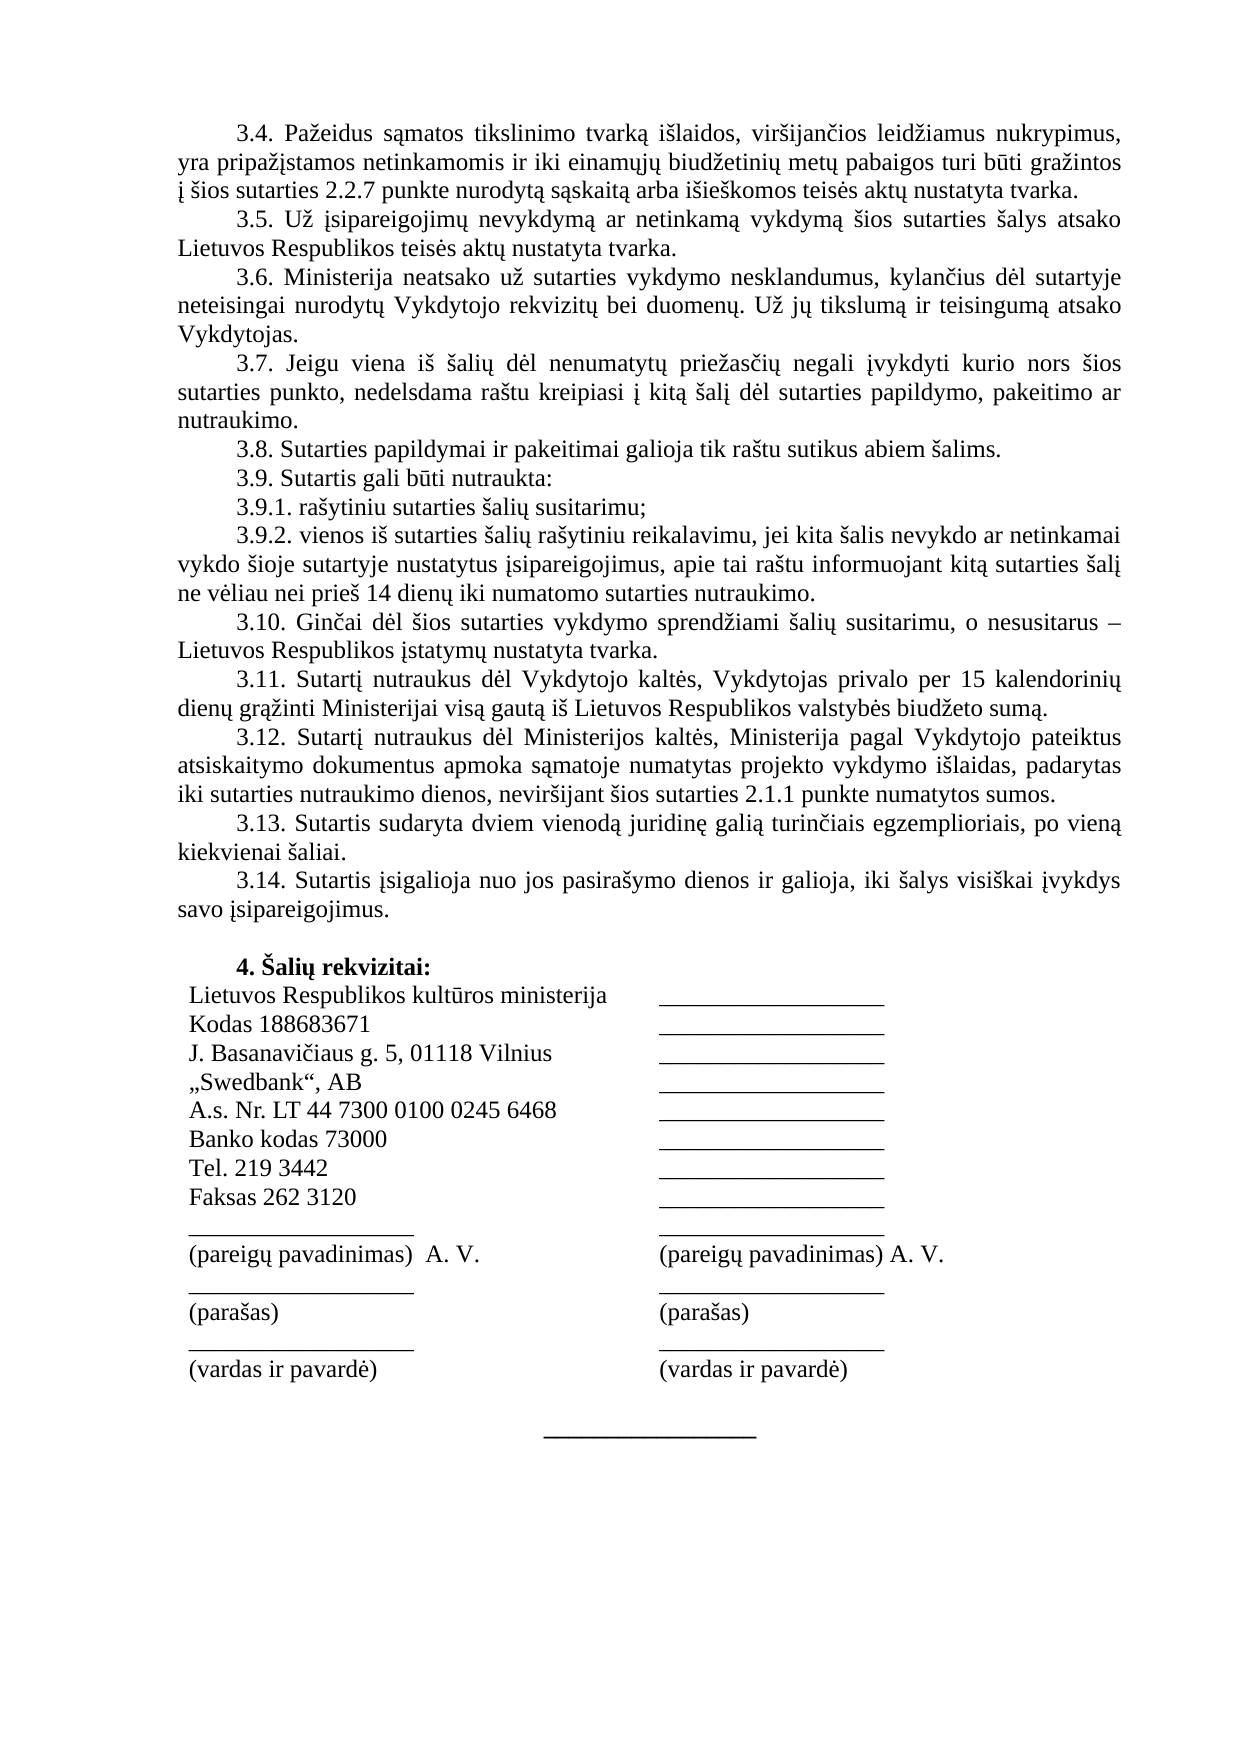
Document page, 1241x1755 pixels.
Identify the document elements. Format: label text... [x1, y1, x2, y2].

text 3.7. Jeigu viena iš šalių dėl nenumatytų priežasčių negali įvykdyti kurio nors šios sutarties punkto, nedelsdama raštu kreipiasi į kitą šalį dėl sutarties papildymo, pakeitimo ar nutraukimo. [177, 348, 1122, 434]
table_cell __________________ [648, 1182, 1122, 1211]
table_cell __________________ [648, 1096, 1122, 1124]
text 3.6. Ministerija neatsako už sutarties vykdymo nesklandumus, kylančius dėl sutartyje neteisingai nurodytų Vykdytojo rekvizitų bei duomenų. Už jų tikslumą ir teisingumą atsako Vykdytojas. [177, 262, 1122, 348]
table_cell (pareigų pavadinimas) A. V. [177, 1239, 648, 1268]
table_cell __________________ [648, 1268, 1122, 1297]
table_cell (parašas) [177, 1297, 648, 1326]
table_cell Banko kodas 73000 [177, 1124, 648, 1153]
text 3.9.2. vienos iš sutarties šalių rašytiniu reikalavimu, jei kita šalis nevykdo ar netinkamai vykdo šioje sutartyje nustatytus įsipareigojimus, apie tai raštu informuojant kitą sutarties šalį ne vėliau nei prieš 14 dienų iki numatomo sutarties nutraukimo. [177, 521, 1122, 607]
table_header Lietuvos Respublikos kultūros ministerija [177, 981, 648, 1009]
text 4. Šalių rekvizitai: [177, 952, 1122, 981]
table_cell „Swedbank“, AB [177, 1067, 648, 1096]
text 3.9. Sutartis gali būti nutraukta: [177, 463, 1122, 492]
text 3.8. Sutarties papildymai ir pakeitimai galioja tik raštu sutikus abiem šalims. [177, 434, 1122, 463]
table_cell (vardas ir pavardė) [648, 1354, 1122, 1383]
text 3.4. Pažeidus sąmatos tikslinimo tvarką išlaidos, viršijančios leidžiamus nukrypimus, yra pripažįstamos netinkamomis ir iki einamųjų biudžetinių metų pabaigos turi būti gražintos į šios sutarties 2.2.7 punkte nurodytą sąskaitą arba išieškomos teisės aktų nustatyta tvarka. [177, 118, 1122, 204]
text 3.5. Už įsipareigojimų nevykdymą ar netinkamą vykdymą šios sutarties šalys atsako Lietuvos Respublikos teisės aktų nustatyta tvarka. [177, 204, 1122, 262]
text 3.12. Sutartį nutraukus dėl Ministerijos kaltės, Ministerija pagal Vykdytojo pateiktus atsiskaitymo dokumentus apmoka sąmatoje numatytas projekto vykdymo išlaidas, padarytas iki sutarties nutraukimo dienos, neviršijant šios sutarties 2.1.1 punkte numatytos sumos. [177, 722, 1122, 808]
table_cell A.s. Nr. LT 44 7300 0100 0245 6468 [177, 1096, 648, 1124]
table_cell __________________ [648, 1153, 1122, 1182]
table_cell Faksas 262 3120 [177, 1182, 648, 1211]
table_cell (pareigų pavadinimas) A. V. [648, 1239, 1122, 1268]
text 3.10. Ginčai dėl šios sutarties vykdymo sprendžiami šalių susitarimu, o nesusitarus – Lietuvos Respublikos įstatymų nustatyta tvarka. [177, 607, 1122, 664]
text 3.13. Sutartis sudaryta dviem vienodą juridinę galią turinčiais egzemplioriais, po vieną kiekvienai šaliai. [177, 808, 1122, 866]
table_cell Tel. 219 3442 [177, 1153, 648, 1182]
text _________________ [177, 1412, 1122, 1441]
table_cell __________________ [648, 1067, 1122, 1096]
table_cell __________________ [648, 1038, 1122, 1067]
table_cell __________________ [177, 1268, 648, 1297]
table_cell __________________ [648, 1009, 1122, 1038]
table_cell Kodas 188683671 [177, 1009, 648, 1038]
table_header __________________ [648, 981, 1122, 1009]
table_cell __________________ [648, 1211, 1122, 1239]
table_cell (vardas ir pavardė) [177, 1354, 648, 1383]
table_cell __________________ [177, 1326, 648, 1354]
table_cell __________________ [177, 1211, 648, 1239]
table_cell J. Basanavičiaus g. 5, 01118 Vilnius [177, 1038, 648, 1067]
text 3.14. Sutartis įsigalioja nuo jos pasirašymo dienos ir galioja, iki šalys visiškai įvykdys savo įsipareigojimus. [177, 866, 1122, 923]
table_cell __________________ [648, 1326, 1122, 1354]
table_cell __________________ [648, 1124, 1122, 1153]
table_cell (parašas) [648, 1297, 1122, 1326]
text 3.9.1. rašytiniu sutarties šalių susitarimu; [177, 492, 1122, 521]
text 3.11. Sutartį nutraukus dėl Vykdytojo kaltės, Vykdytojas privalo per 15 kalendorinių dienų grąžinti Ministerijai visą gautą iš Lietuvos Respublikos valstybės biudžeto sumą. [177, 664, 1122, 722]
